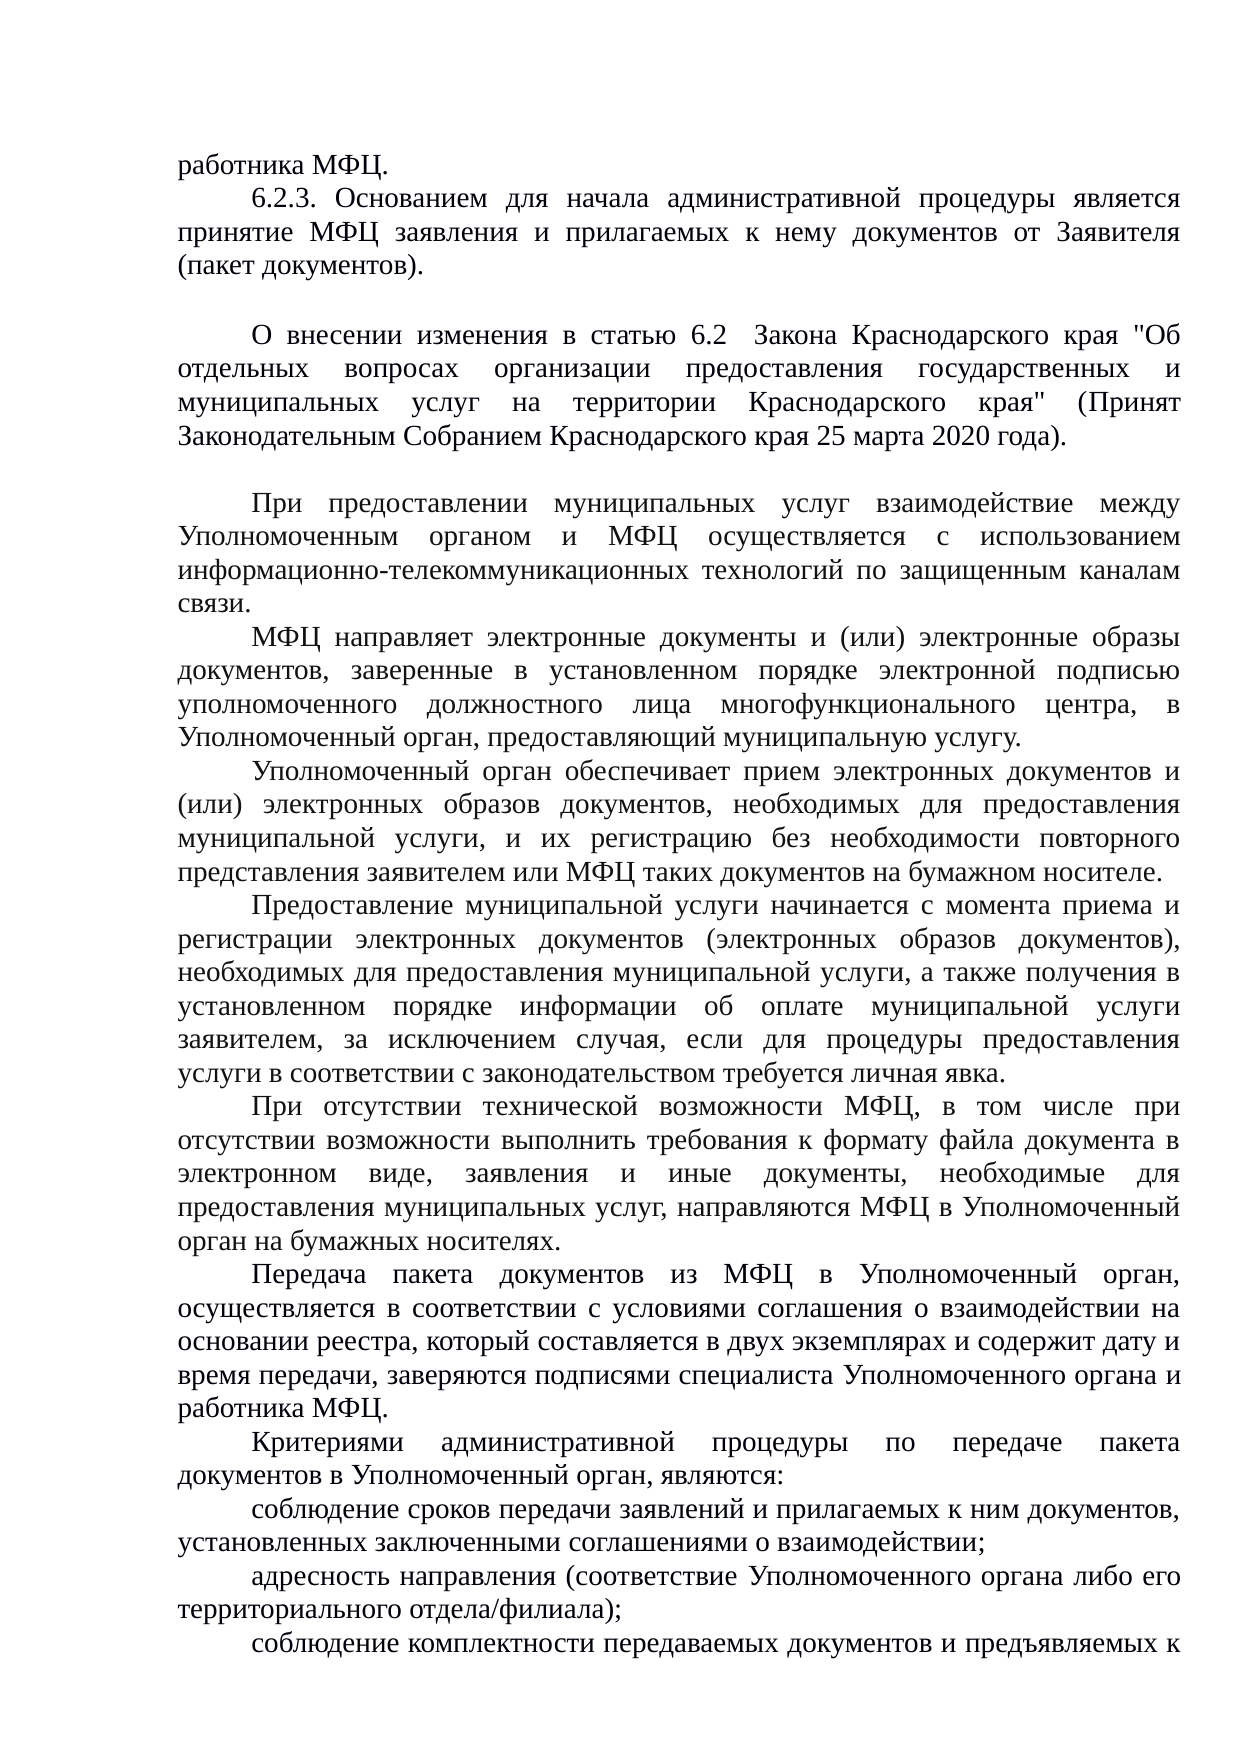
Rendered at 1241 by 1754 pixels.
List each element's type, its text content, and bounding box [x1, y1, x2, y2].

text соблюдение комплектности передаваемых документов и предъявляемых к [177, 1625, 1181, 1659]
text работника МФЦ. [177, 147, 1181, 180]
text При отсутствии технической возможности МФЦ, в том числе при отсутствии возможности выполнить требования к формату файла документа в электронном виде, заявления и иные документы, необходимые для предоставления муниципальных услуг, направляются МФЦ в Уполномоченный орган на бумажных носителях. [177, 1088, 1181, 1256]
text МФЦ направляет электронные документы и (или) электронные образы документов, заверенные в установленном порядке электронной подписью уполномоченного должностного лица многофункционального центра, в Уполномоченный орган, предоставляющий муниципальную услугу. [177, 619, 1181, 753]
text соблюдение сроков передачи заявлений и прилагаемых к ним документов, установленных заключенными соглашениями о взаимодействии; [177, 1491, 1181, 1558]
text Предоставление муниципальной услуги начинается с момента приема и регистрации электронных документов (электронных образов документов), необходимых для предоставления муниципальной услуги, а также получения в установленном порядке информации об оплате муниципальной услуги заявителем, за исключением случая, если для процедуры предоставления услуги в соответствии с законодательством требуется личная явка. [177, 887, 1181, 1088]
text Уполномоченный орган обеспечивает прием электронных документов и (или) электронных образов документов, необходимых для предоставления муниципальной услуги, и их регистрацию без необходимости повторного представления заявителем или МФЦ таких документов на бумажном носителе. [177, 753, 1181, 887]
text При предоставлении муниципальных услуг взаимодействие между Уполномоченным органом и МФЦ осуществляется с использованием информационно-телекоммуникационных технологий по защищенным каналам связи. [177, 485, 1181, 619]
text Критериями административной процедуры по передаче пакета документов в Уполномоченный орган, являются: [177, 1424, 1181, 1491]
text Передача пакета документов из МФЦ в Уполномоченный орган, осуществляется в соответствии с условиями соглашения о взаимодействии на основании реестра, который составляется в двух экземплярах и содержит дату и время передачи, заверяются подписями специалиста Уполномоченного органа и работника МФЦ. [177, 1256, 1181, 1424]
text О внесении изменения в статью 6.2 Закона Краснодарского края "Об отдельных вопросах организации предоставления государственных и муниципальных услуг на территории Краснодарского края" (Принят Законодательным Собранием Краснодарского края 25 марта 2020 года). [177, 317, 1181, 451]
text 6.2.3. Основанием для начала административной процедуры является принятие МФЦ заявления и прилагаемых к нему документов от Заявителя (пакет документов). [177, 180, 1181, 281]
text адресность направления (соответствие Уполномоченного органа либо его территориального отдела/филиала); [177, 1558, 1181, 1625]
